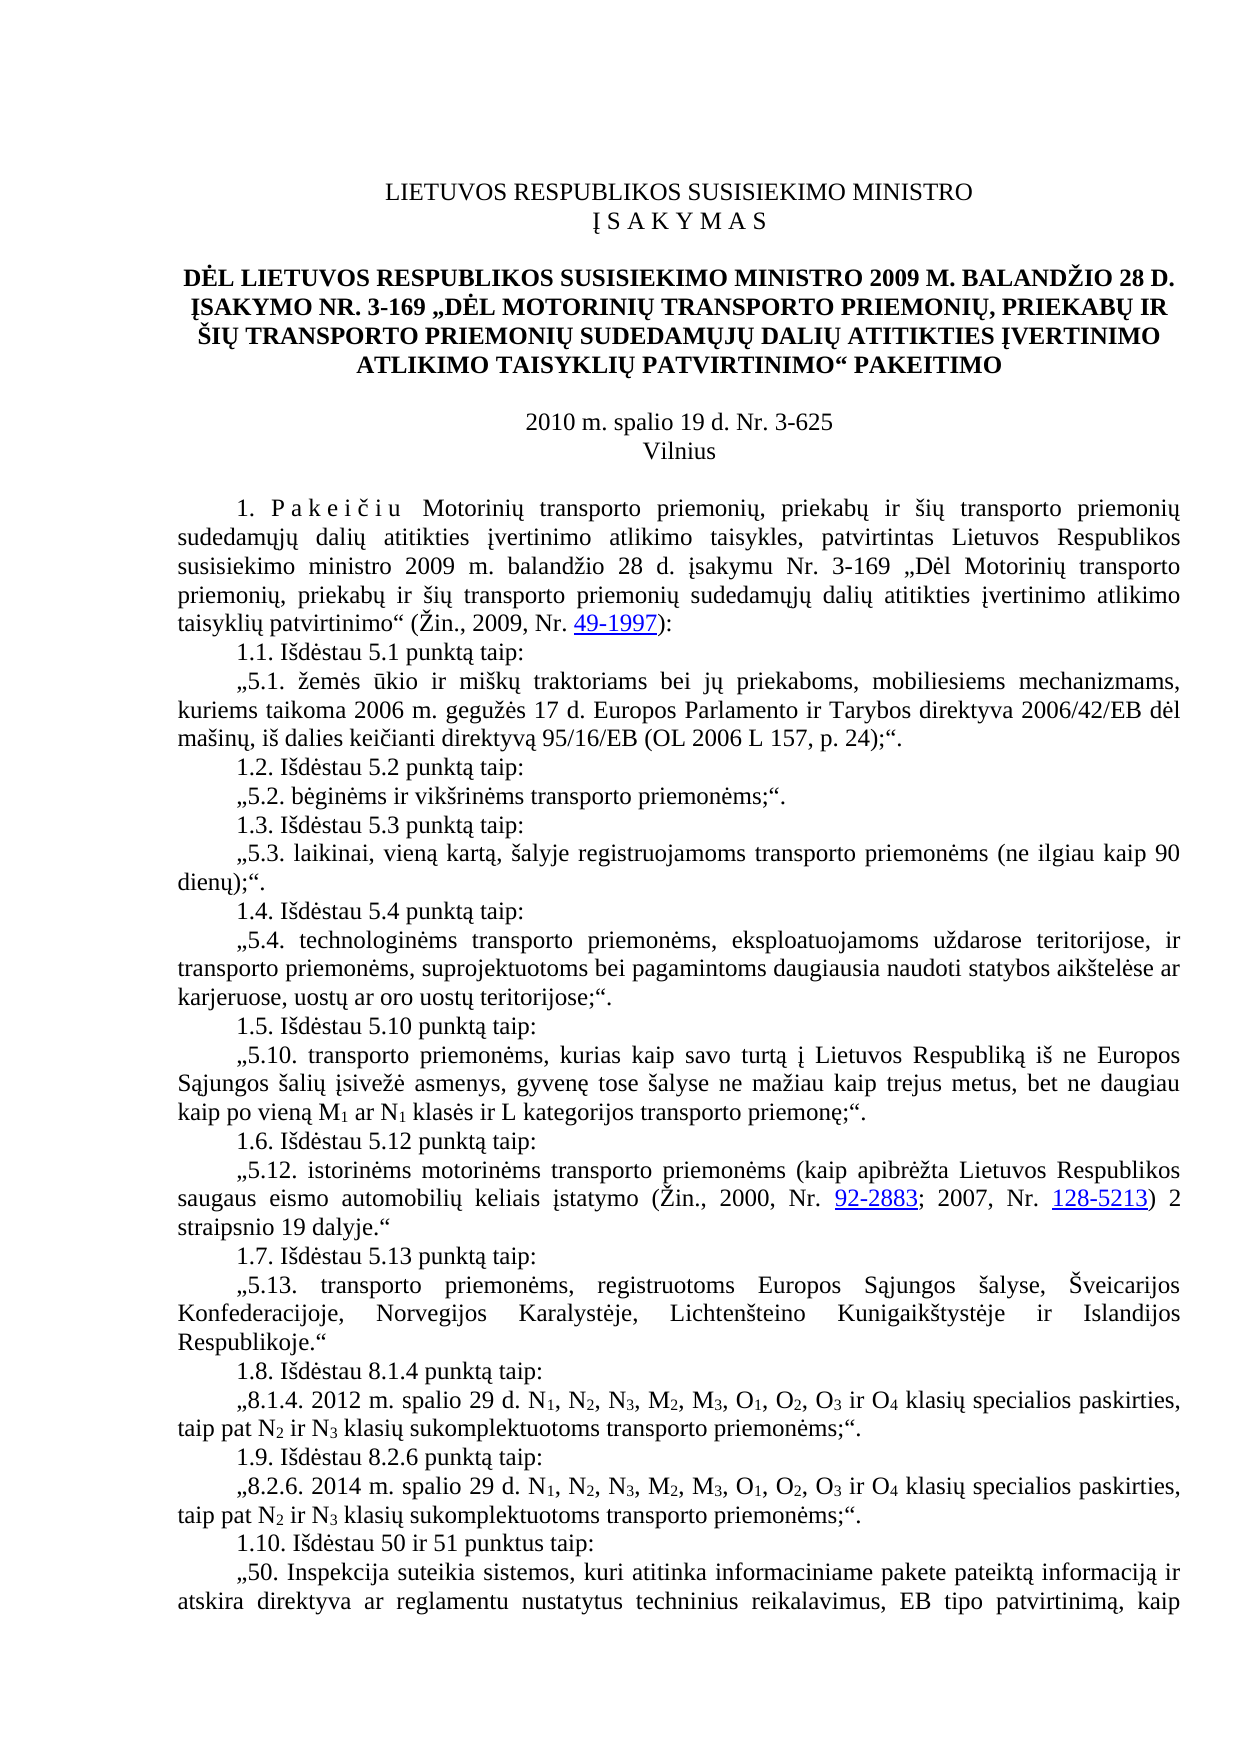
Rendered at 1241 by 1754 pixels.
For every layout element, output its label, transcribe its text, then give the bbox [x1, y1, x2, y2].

text 2010 m. spalio 19 d. Nr. 3-625 [177, 407, 1181, 436]
text „8.2.6. 2014 m. spalio 29 d. N1, N2, N3, M2, M3, O1, O2, O3 ir O4 klasių specialios paskirties, taip pat N2 ir N3 klasių sukomplektuotoms transporto priemonėms;“. [177, 1471, 1181, 1528]
text ĮSAKYMAS [177, 206, 1181, 235]
text „5.13. transporto priemonėms, registruotoms Europos Sąjungos šalyse, Šveicarijos Konfederacijoje, Norvegijos Karalystėje, Lichtenšteino Kunigaikštystėje ir Islandijos Respublikoje.“ [177, 1270, 1181, 1356]
text „5.10. transporto priemonėms, kurias kaip savo turtą į Lietuvos Respubliką iš ne Europos Sąjungos šalių įsivežė asmenys, gyvenę tose šalyse ne mažiau kaip trejus metus, bet ne daugiau kaip po vieną M1 ar N1 klasės ir L kategorijos transporto priemonę;“. [177, 1040, 1181, 1126]
text „50. Inspekcija suteikia sistemos, kuri atitinka informaciniame pakete pateiktą informaciją ir atskira direktyva ar reglamentu nustatytus techninius reikalavimus, EB tipo patvirtinimą, kaip [177, 1557, 1181, 1615]
text 1.6. Išdėstau 5.12 punktą taip: [177, 1126, 1181, 1155]
text DĖL LIETUVOS RESPUBLIKOS SUSISIEKIMO MINISTRO 2009 M. BALANDŽIO 28 D. ĮSAKYMO Nr. 3-169 „DĖL MOTORINIŲ TRANSPORTO PRIEMONIŲ, PRIEKABŲ IR ŠIŲ TRANSPORTO PRIEMONIŲ SUDEDAMŲJŲ DALIŲ ATITIKTIES ĮVERTINIMO ATLIKIMO TAISYKLIŲ PATVIRTINIMO“ PAKEITIMO [177, 263, 1181, 378]
text 1.10. Išdėstau 50 ir 51 punktus taip: [177, 1528, 1181, 1557]
text 1.3. Išdėstau 5.3 punktą taip: [177, 810, 1181, 838]
text 1.1. Išdėstau 5.1 punktą taip: [177, 637, 1181, 666]
text 1.2. Išdėstau 5.2 punktą taip: [177, 752, 1181, 781]
text „5.1. žemės ūkio ir miškų traktoriams bei jų priekaboms, mobiliesiems mechanizmams, kuriems taikoma 2006 m. gegužės 17 d. Europos Parlamento ir Tarybos direktyva 2006/42/EB dėl mašinų, iš dalies keičianti direktyvą 95/16/EB (OL 2006 L 157, p. 24);“. [177, 666, 1181, 752]
text 1. Pakeičiu Motorinių transporto priemonių, priekabų ir šių transporto priemonių sudedamųjų dalių atitikties įvertinimo atlikimo taisykles, patvirtintas Lietuvos Respublikos susisiekimo ministro 2009 m. balandžio 28 d. įsakymu Nr. 3-169 „Dėl Motorinių transporto priemonių, priekabų ir šių transporto priemonių sudedamųjų dalių atitikties įvertinimo atlikimo taisyklių patvirtinimo“ (Žin., 2009, Nr. 49-1997): [177, 493, 1181, 637]
text Vilnius [177, 436, 1181, 465]
text 1.5. Išdėstau 5.10 punktą taip: [177, 1011, 1181, 1040]
text „8.1.4. 2012 m. spalio 29 d. N1, N2, N3, M2, M3, O1, O2, O3 ir O4 klasių specialios paskirties, taip pat N2 ir N3 klasių sukomplektuotoms transporto priemonėms;“. [177, 1385, 1181, 1442]
text 1.4. Išdėstau 5.4 punktą taip: [177, 896, 1181, 925]
text „5.3. laikinai, vieną kartą, šalyje registruojamoms transporto priemonėms (ne ilgiau kaip 90 dienų);“. [177, 838, 1181, 896]
text 1.7. Išdėstau 5.13 punktą taip: [177, 1241, 1181, 1270]
text 1.9. Išdėstau 8.2.6 punktą taip: [177, 1442, 1181, 1471]
text „5.2. bėginėms ir vikšrinėms transporto priemonėms;“. [177, 781, 1181, 810]
text „5.4. technologinėms transporto priemonėms, eksploatuojamoms uždarose teritorijose, ir transporto priemonėms, suprojektuotoms bei pagamintoms daugiausia naudoti statybos aikštelėse ar karjeruose, uostų ar oro uostų teritorijose;“. [177, 925, 1181, 1011]
text „5.12. istorinėms motorinėms transporto priemonėms (kaip apibrėžta Lietuvos Respublikos saugaus eismo automobilių keliais įstatymo (Žin., 2000, Nr. 92-2883; 2007, Nr. 128-5213) 2 straipsnio 19 dalyje.“ [177, 1155, 1181, 1241]
text LIETUVOS RESPUBLIKOS SUSISIEKIMO MINISTRO [177, 177, 1181, 206]
text 1.8. Išdėstau 8.1.4 punktą taip: [177, 1356, 1181, 1385]
